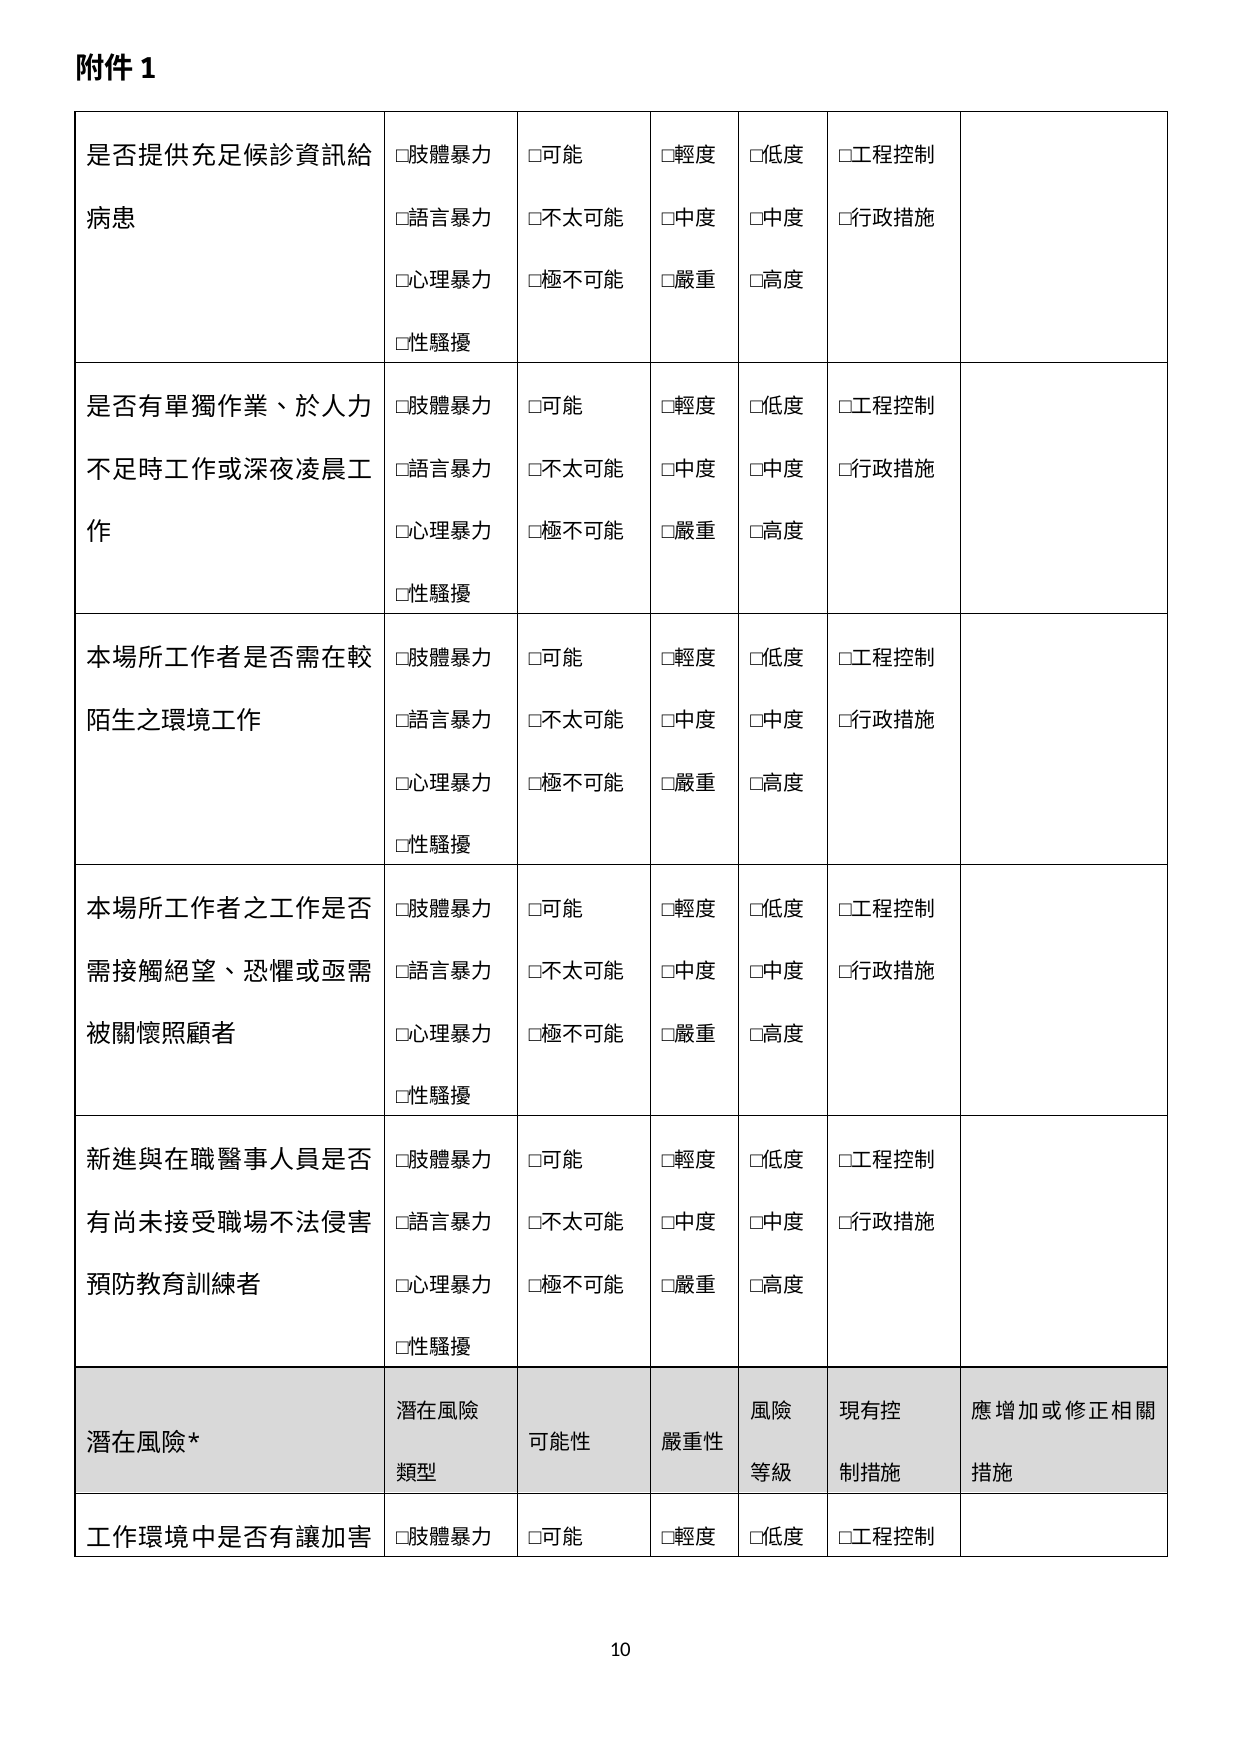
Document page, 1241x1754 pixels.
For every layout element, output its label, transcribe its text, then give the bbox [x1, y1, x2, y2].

table_cell □低度 [739, 1494, 827, 1556]
table_cell 現有控 制措施 [828, 1368, 960, 1492]
table_cell □工程控制 □行政措施 [828, 1116, 960, 1366]
table_cell □低度 □中度 □高度 [739, 363, 827, 613]
table_cell □輕度 [651, 1494, 738, 1556]
table_cell □低度 □中度 □高度 [739, 614, 827, 864]
table_cell □可能 □不太可能 □極不可能 [518, 1116, 650, 1366]
table_cell [961, 1494, 1167, 1556]
table_cell □可能 □不太可能 □極不可能 [518, 614, 650, 864]
table_cell □工程控制 □行政措施 [828, 865, 960, 1115]
table_cell □可能 [518, 1494, 650, 1556]
table_cell □肢體暴力 □語言暴力 □心理暴力 □性騷擾 [385, 363, 517, 613]
table_cell □低度 □中度 □高度 [739, 1116, 827, 1366]
table_cell 是否提供充足候診資訊給病患 [76, 112, 384, 362]
table_cell □輕度 □中度 □嚴重 [651, 363, 738, 613]
table_cell 應增加或修正相關措施 [961, 1368, 1167, 1492]
table_cell [961, 363, 1167, 613]
table_cell □可能 □不太可能 □極不可能 [518, 865, 650, 1115]
table_cell □低度 □中度 □高度 [739, 865, 827, 1115]
table_cell 風險 等級 [739, 1368, 827, 1492]
table_cell □工程控制 □行政措施 [828, 112, 960, 362]
table_cell □肢體暴力 □語言暴力 □心理暴力 □性騷擾 [385, 865, 517, 1115]
table_cell □輕度 □中度 □嚴重 [651, 1116, 738, 1366]
table_cell [961, 614, 1167, 864]
table_cell 是否有單獨作業、於人力不足時工作或深夜凌晨工作 [76, 363, 384, 613]
table_cell 可能性 [518, 1368, 650, 1492]
table_cell □肢體暴力 [385, 1494, 517, 1556]
table_cell 工作環境中是否有讓加害 [76, 1494, 384, 1556]
table_cell □輕度 □中度 □嚴重 [651, 112, 738, 362]
table_cell 潛在風險* [76, 1368, 384, 1492]
table_cell □低度 □中度 □高度 [739, 112, 827, 362]
table_cell □輕度 □中度 □嚴重 [651, 614, 738, 864]
table_cell 潛在風險 類型 [385, 1368, 517, 1492]
table_cell □可能 □不太可能 □極不可能 [518, 112, 650, 362]
table_cell [961, 865, 1167, 1115]
table_cell [961, 112, 1167, 362]
table_cell □肢體暴力 □語言暴力 □心理暴力 □性騷擾 [385, 614, 517, 864]
table_cell □工程控制 □行政措施 [828, 614, 960, 864]
table_cell □肢體暴力 □語言暴力 □心理暴力 □性騷擾 [385, 1116, 517, 1366]
table_cell 本場所工作者是否需在較陌生之環境工作 [76, 614, 384, 864]
table_cell □輕度 □中度 □嚴重 [651, 865, 738, 1115]
table_cell □工程控制 [828, 1494, 960, 1556]
table_cell □肢體暴力 □語言暴力 □心理暴力 □性騷擾 [385, 112, 517, 362]
table_cell 嚴重性 [651, 1368, 738, 1492]
table_cell □可能 □不太可能 □極不可能 [518, 363, 650, 613]
table_cell [961, 1116, 1167, 1366]
table_cell 新進與在職醫事人員是否有尚未接受職場不法侵害預防教育訓練者 [76, 1116, 384, 1366]
table_cell 本場所工作者之工作是否需接觸絕望、恐懼或亟需被關懷照顧者 [76, 865, 384, 1115]
table_cell □工程控制 □行政措施 [828, 363, 960, 613]
